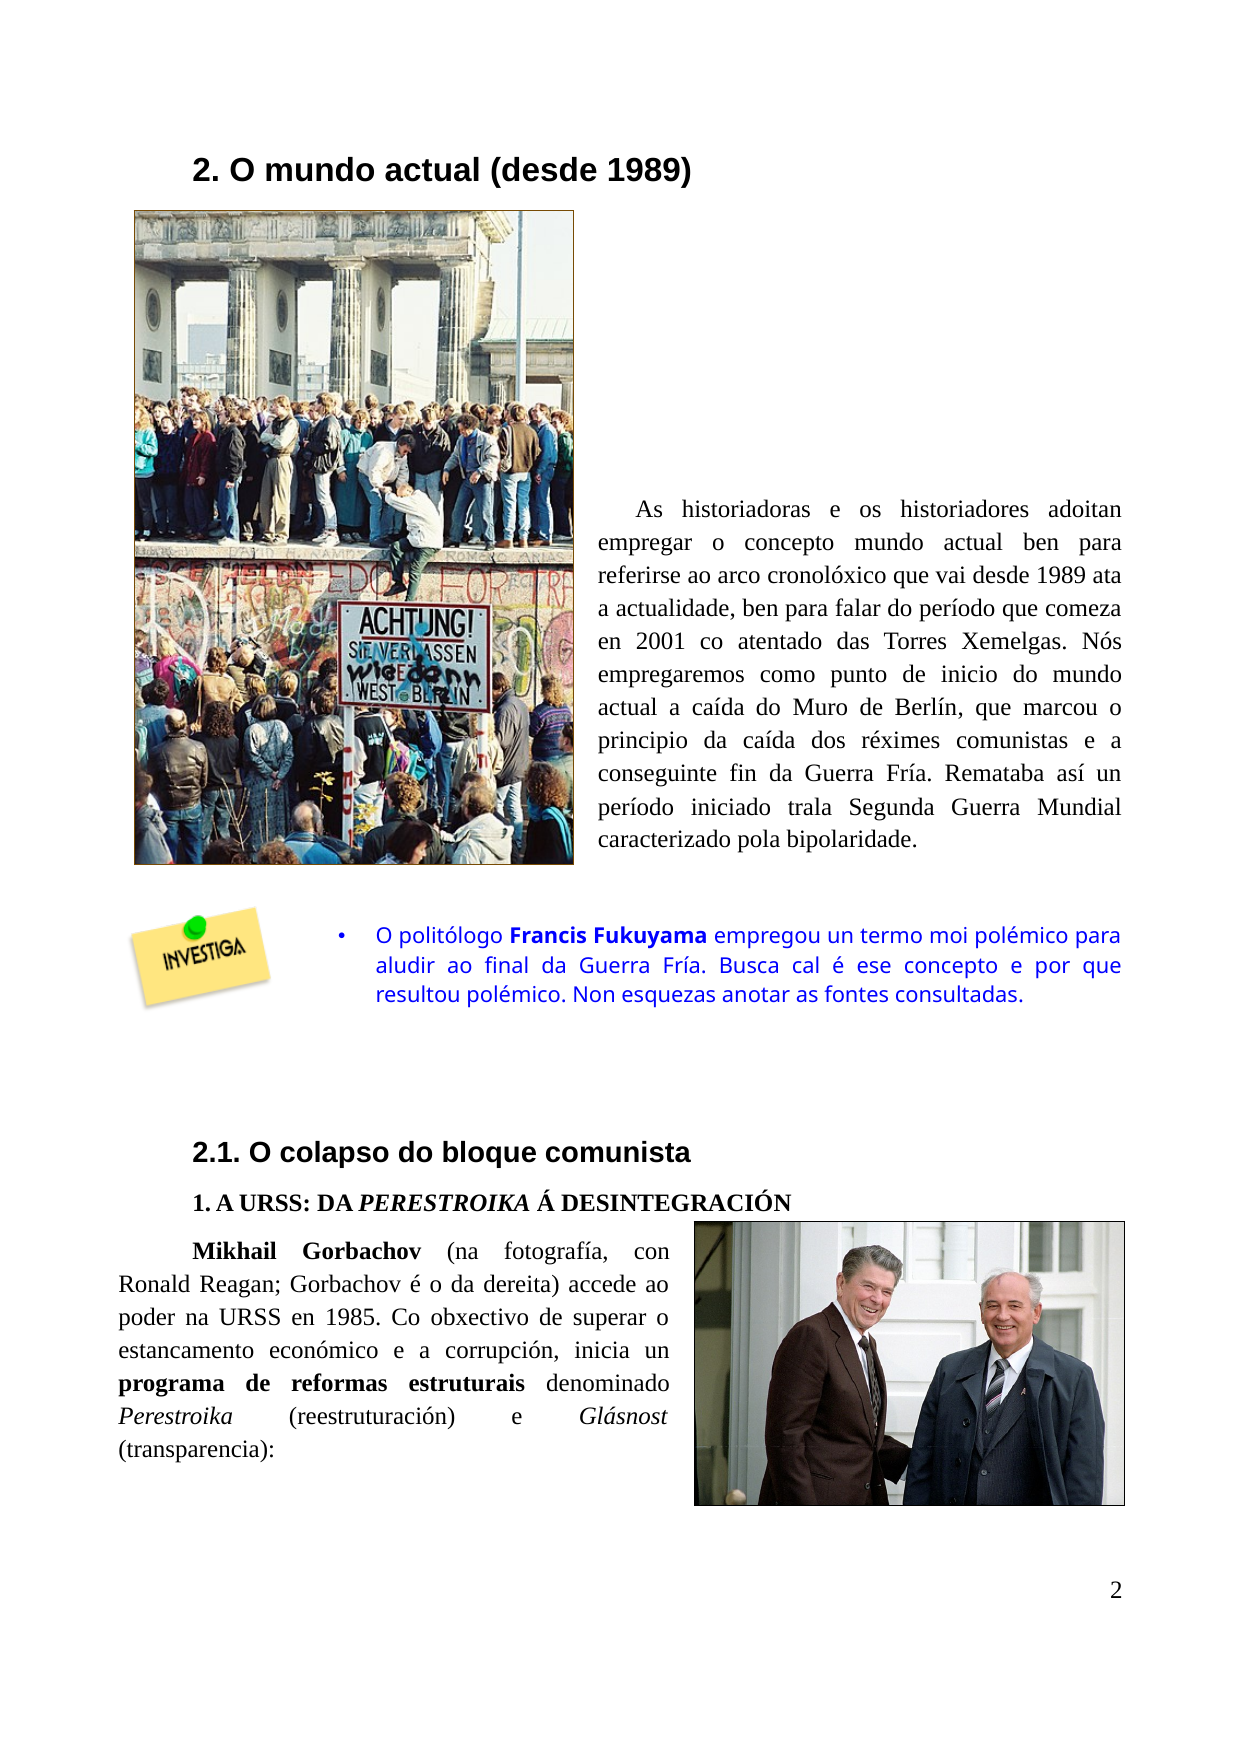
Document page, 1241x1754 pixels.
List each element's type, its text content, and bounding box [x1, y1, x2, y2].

text Mikhail Gorbachov (na fotografía, con Ronald Reagan; Gorbachov é o da dereita) accede ao poder na URSS en 1985. Co obxectivo de superar o estancamento económico e a corrupción, inicia un programa de reformas estruturais denominado Perestroika (reestruturación) e Glásnost (transparencia): [118, 1222, 694, 1506]
list O politólogo Francis Fukuyama empregou un termo moi polémico para aludir ao final da Guerra Fría. Busca cal é ese concepto e por que resultou polémico. Non esquezas anotar as fontes consultadas. [283, 920, 1122, 1009]
text 1. A URSS: DA PERESTROIKA Á DESINTEGRACIÓN [118, 1188, 1122, 1217]
text 2.1. O colapso do bloque comunista [118, 1135, 1122, 1169]
picture [116, 901, 283, 1019]
text 2. O mundo actual (desde 1989) [118, 150, 1122, 188]
picture [135, 211, 573, 864]
text As historiadoras e os historiadores adoitan empregar o concepto mundo actual ben para referirse ao arco cronolóxico que vai desde 1989 ata a actualidade, ben para falar do período que comeza en 2001 co atentado das Torres Xemelgas. Nós empregaremos como punto de inicio do mundo actual a caída do Muro de Berlín, que marcou o principio da caída dos réximes comunistas e a conseguinte fin da Guerra Fría. Remataba así un período iniciado trala Segunda Guerra Mundial caracterizado pola bipolaridade. [574, 494, 1122, 853]
picture [695, 1222, 1124, 1505]
